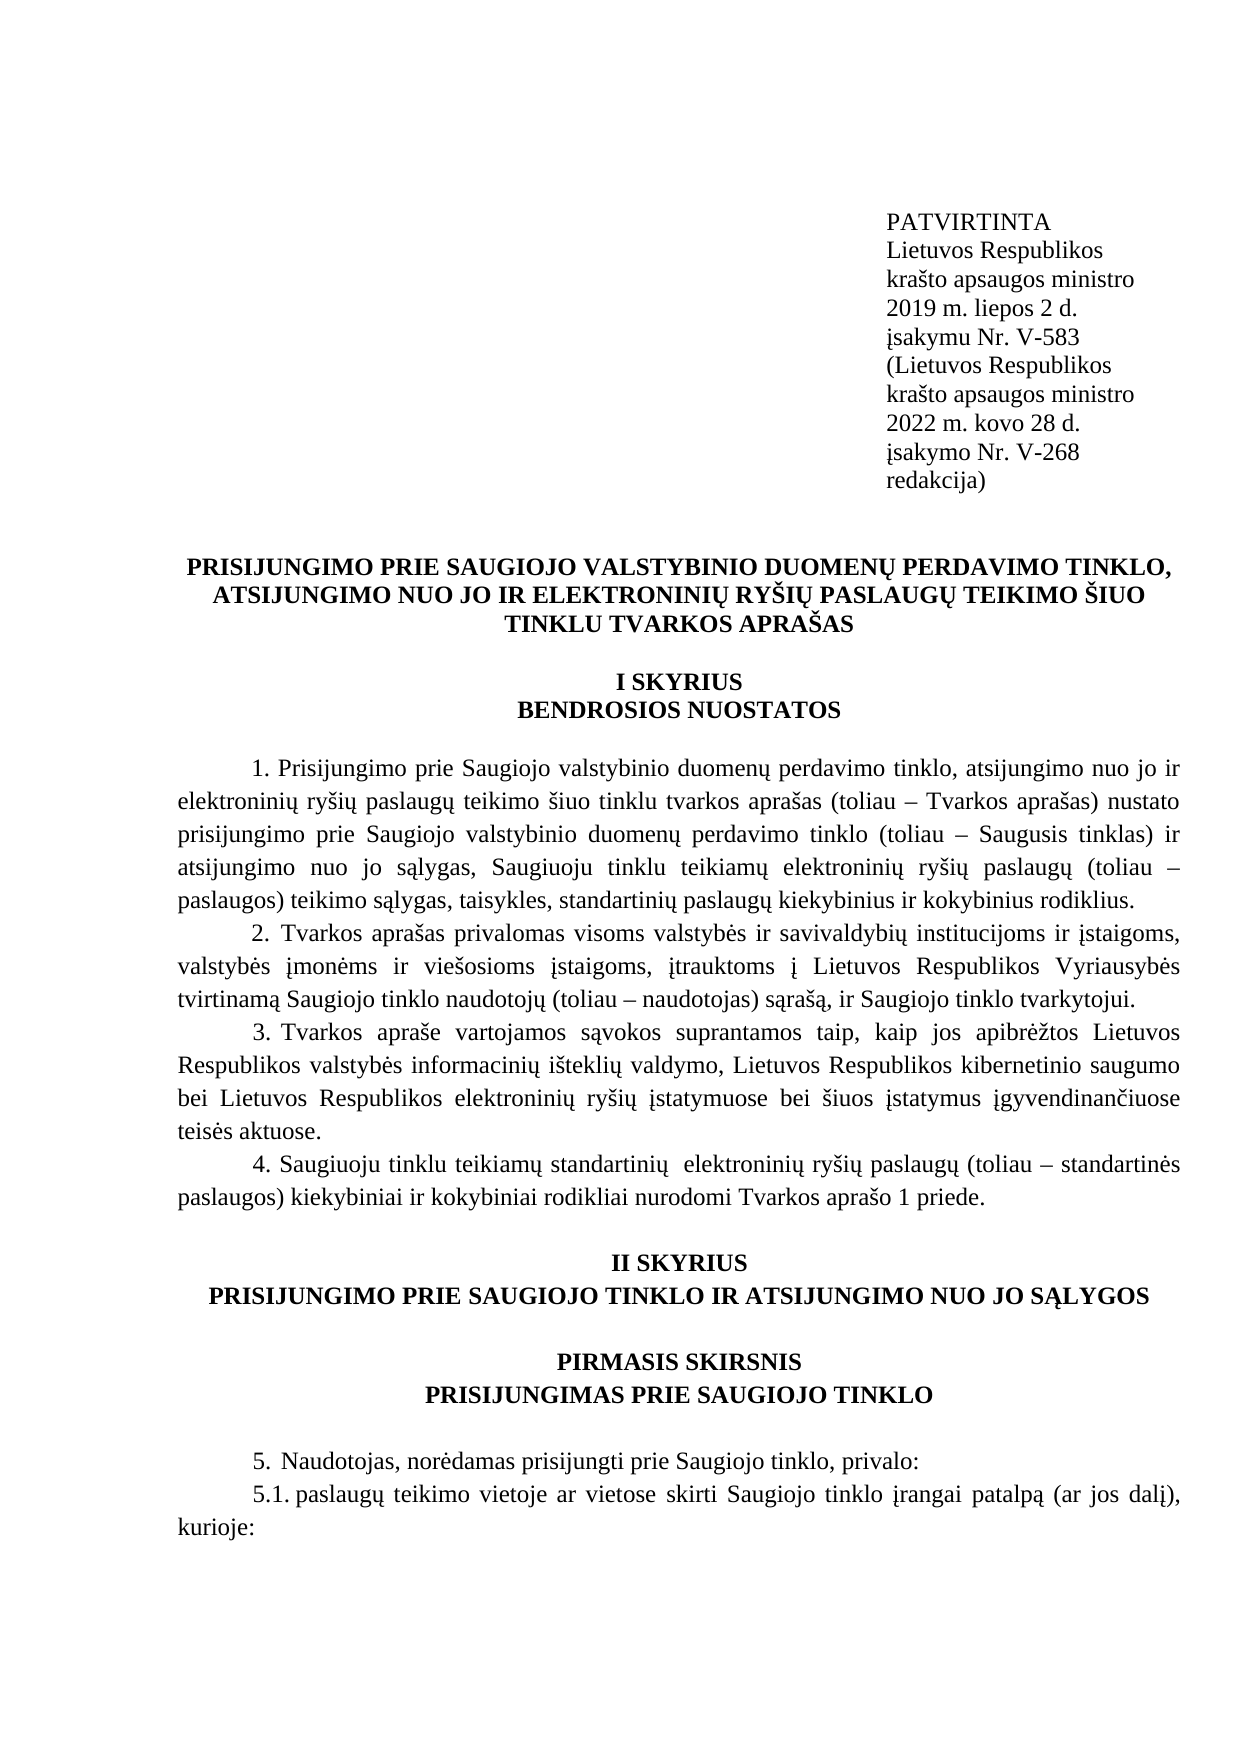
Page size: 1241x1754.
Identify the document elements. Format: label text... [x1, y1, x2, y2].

text Lietuvos Respublikos [886, 235, 1181, 264]
text I SKYRIUS [177, 667, 1181, 695]
text II SKYRIUS [177, 1248, 1181, 1277]
text PATVIRTINTA [877, 207, 1181, 235]
text 1. Prisijungimo prie Saugiojo valstybinio duomenų perdavimo tinklo, atsijungimo nuo jo ir elektroninių ryšių paslaugų teikimo šiuo tinklu tvarkos aprašas (toliau – Tvarkos aprašas) nustato prisijungimo prie Saugiojo valstybinio duomenų perdavimo tinklo (toliau – Saugusis tinklas) ir atsijungimo nuo jo sąlygas, Saugiuoju tinklu teikiamų elektroninių ryšių paslaugų (toliau – paslaugos) teikimo sąlygas, taisykles, standartinių paslaugų kiekybinius ir kokybinius rodiklius. [177, 753, 1181, 914]
text prisijungimas prie saugiojo tinklo [177, 1380, 1181, 1409]
text PIRMASIS skirsnis [177, 1347, 1181, 1376]
text BENDROSIOS NUOSTATOS [177, 695, 1181, 724]
text 2. Tvarkos aprašas privalomas visoms valstybės ir savivaldybių institucijoms ir įstaigoms, valstybės įmonėms ir viešosioms įstaigoms, įtrauktoms į Lietuvos Respublikos Vyriausybės tvirtinamą Saugiojo tinklo naudotojų (toliau – naudotojas) sąrašą, ir Saugiojo tinklo tvarkytojui. [177, 918, 1181, 1013]
text 5. Naudotojas, norėdamas prisijungti prie Saugiojo tinklo, privalo: [177, 1446, 1181, 1475]
text 5.1. paslaugų teikimo vietoje ar vietose skirti Saugiojo tinklo įrangai patalpą (ar jos dalį), kurioje: [177, 1479, 1181, 1541]
text 2019 m. liepos 2 d. [886, 293, 1181, 322]
text (Lietuvos Respublikos [886, 350, 1181, 379]
text PRISIJUNGIMO PRIE SAUGIOJO TINKLO IR ATSIJUNGIMO NUO JO SĄLYGOS [177, 1281, 1181, 1310]
text įsakymo Nr. V-268 [886, 437, 1181, 465]
text krašto apsaugos ministro 2022 m. kovo 28 d. [886, 379, 1181, 437]
text redakcija) [886, 465, 1181, 494]
text krašto apsaugos ministro [886, 264, 1181, 293]
text įsakymu Nr. V-583 [886, 322, 1181, 350]
text 3. Tvarkos apraše vartojamos sąvokos suprantamos taip, kaip jos apibrėžtos Lietuvos Respublikos valstybės informacinių išteklių valdymo, Lietuvos Respublikos kibernetinio saugumo bei Lietuvos Respublikos elektroninių ryšių įstatymuose bei šiuos įstatymus įgyvendinančiuose teisės aktuose. [177, 1017, 1181, 1145]
text PRISIJUNGIMO PRIE SaugiOJO valstybiniO duomenų perdavimo tinklO, atsijungimo nuo jo IR elektroninių ryšių paslaugų teikimo šiuo tinklu tvarkos aprašas [177, 552, 1181, 638]
text 4. Saugiuoju tinklu teikiamų standartinių elektroninių ryšių paslaugų (toliau – standartinės paslaugos) kiekybiniai ir kokybiniai rodikliai nurodomi Tvarkos aprašo 1 priede. [177, 1149, 1181, 1211]
